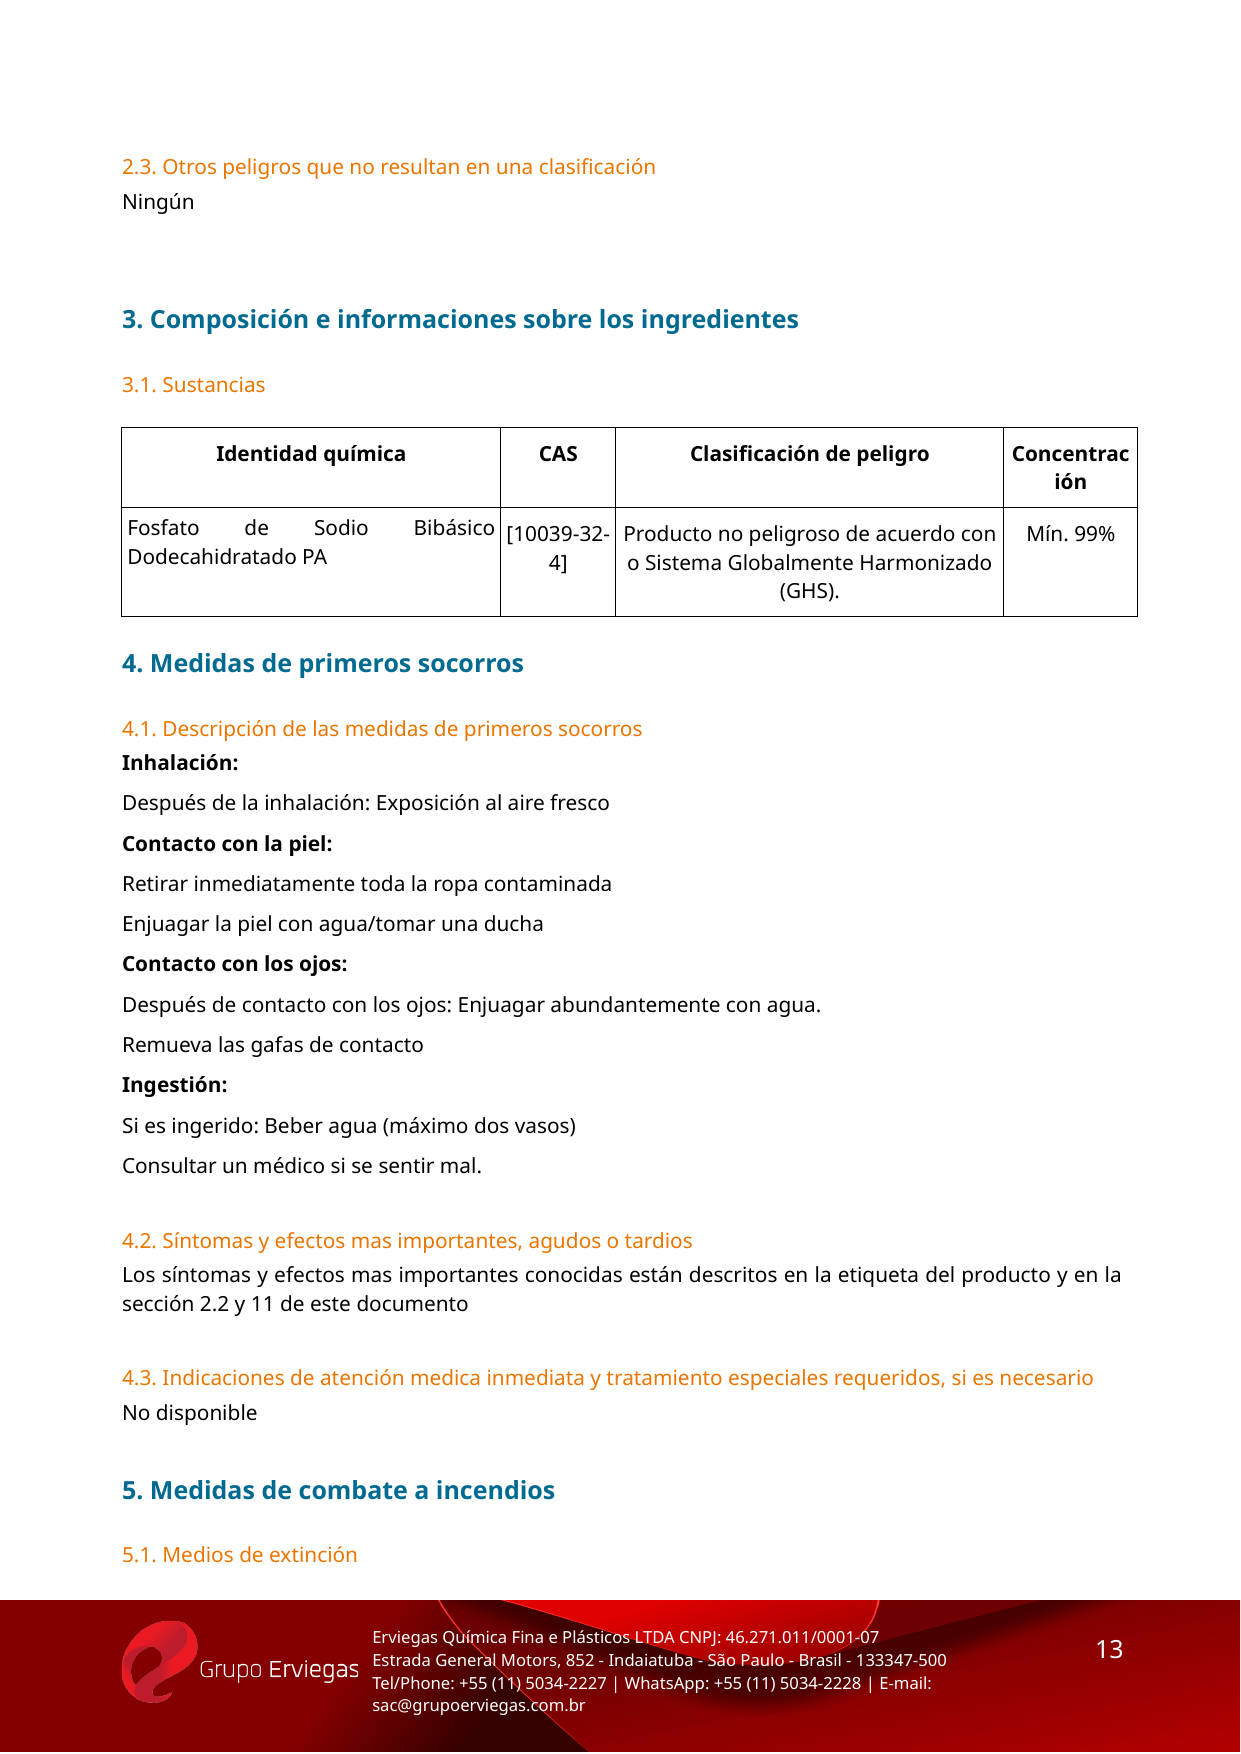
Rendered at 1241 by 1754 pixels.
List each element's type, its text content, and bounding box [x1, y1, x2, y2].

table_header Clasificación de peligro [616, 428, 1003, 507]
picture [121, 1621, 359, 1703]
table_cell Fosfato de Sodio Bibásico Dodecahidratado PA [122, 508, 500, 616]
text No disponible [122, 1398, 1123, 1426]
table_cell Mín. 99% [1004, 508, 1137, 616]
text Si es ingerido: Beber agua (máximo dos vasos) [122, 1111, 1123, 1139]
text 4.1. Descripción de las medidas de primeros socorros [122, 714, 1123, 742]
text 4.2. Síntomas y efectos mas importantes, agudos o tardios [122, 1226, 1123, 1254]
text Retirar inmediatamente toda la ropa contaminada [122, 869, 1123, 897]
text Los síntomas y efectos mas importantes conocidas están descritos en la etiqueta del producto y en la sección 2.2 y 11 de este documento [122, 1260, 1123, 1317]
text 2.3. Otros peligros que no resultan en una clasificación [122, 152, 1123, 181]
text 3.1. Sustancias [122, 370, 1123, 398]
table_cell Producto no peligroso de acuerdo con o Sistema Globalmente Harmonizado (GHS). [616, 508, 1003, 616]
text 5.1. Medios de extinción [122, 1541, 1123, 1569]
table_cell [10039-32-4] [501, 508, 615, 616]
table_header Identidad química [122, 428, 500, 507]
table_header Concentración [1004, 428, 1137, 507]
text 4.3. Indicaciones de atención medica inmediata y tratamiento especiales requeridos, si es necesario [122, 1363, 1123, 1392]
text Contacto con los ojos: [122, 949, 1123, 978]
text Consultar un médico si se sentir mal. [122, 1151, 1123, 1179]
text 5. Medidas de combate a incendios [122, 1472, 1123, 1506]
table_header CAS [501, 428, 615, 507]
text Ningún [122, 187, 1123, 215]
text Después de contacto con los ojos: Enjuagar abundantemente con agua. [122, 990, 1123, 1018]
text Remueva las gafas de contacto [122, 1030, 1123, 1059]
text Ingestión: [122, 1071, 1123, 1099]
text 3. Composición e informaciones sobre los ingredientes [122, 302, 1123, 336]
text Inhalación: [122, 748, 1123, 776]
text 4. Medidas de primeros socorros [122, 646, 1123, 679]
text Después de la inhalación: Exposición al aire fresco [122, 788, 1123, 817]
text Enjuagar la piel con agua/tomar una ducha [122, 909, 1123, 938]
text Contacto con la piel: [122, 829, 1123, 857]
